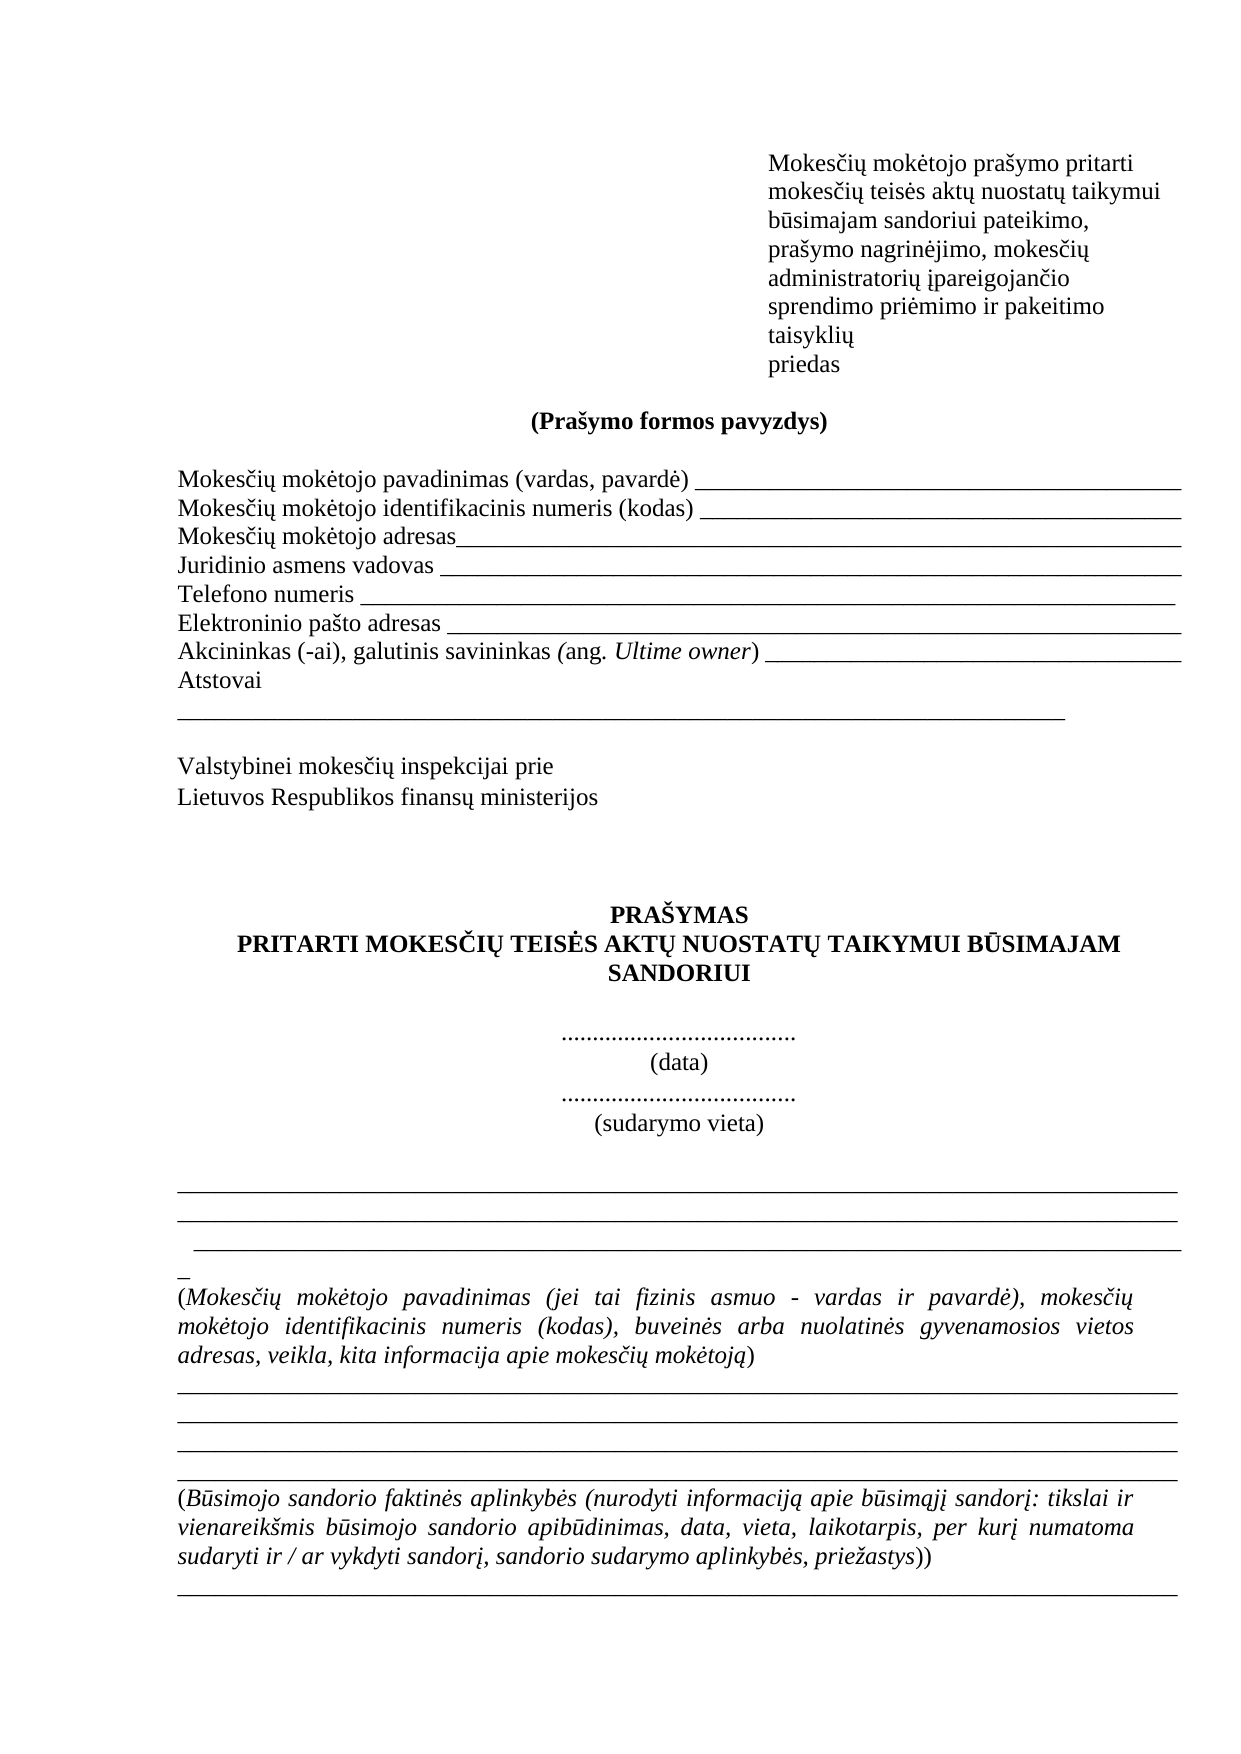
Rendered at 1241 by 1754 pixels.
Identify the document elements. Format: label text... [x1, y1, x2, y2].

table_cell [178, 1078, 1181, 1108]
text taisyklių [768, 320, 1181, 349]
text (Prašymo formos pavyzdys) [177, 406, 1181, 435]
text ________________________________________________________________________________ [177, 1397, 1181, 1426]
text Mokesčių mokėtojo adresas [177, 521, 1181, 550]
text ________________________________________________________________________________ [177, 1368, 1181, 1397]
table_header [673, 751, 1181, 843]
text ________________________________________________________________________________ [177, 1196, 1181, 1225]
text Juridinio asmens vadovas [177, 550, 1181, 579]
text Mokesčių mokėtojo prašymo pritarti [768, 148, 1181, 176]
text Atstovai _______________________________________________________________________ [177, 665, 1152, 723]
text PRAŠYMAS [177, 900, 1181, 929]
text Elektroninio pašto adresas [177, 608, 1181, 636]
text Mokesčių mokėtojo identifikacinis numeris (kodas) [177, 493, 1181, 521]
text sprendimo priėmimo ir pakeitimo [768, 291, 1181, 320]
table_cell (sudarymo vieta) [178, 1108, 1181, 1138]
text ________________________________________________________________________________ [177, 1426, 1181, 1455]
text ________________________________________________________________________________ [177, 1225, 1181, 1282]
text būsimajam sandoriui pateikimo, [768, 205, 1181, 234]
text (Mokesčių mokėtojo pavadinimas (jei tai fizinis asmuo - vardas ir pavardė), mokesčių mokėtojo identifikacinis numeris (kodas), buveinės arba nuolatinės gyvenamosios vietos adresas, veikla, kita informacija apie mokesčių mokėtoją) [177, 1282, 1137, 1368]
text Akcininkas (-ai), galutinis savininkas (ang. Ultime owner) [177, 636, 1181, 665]
table_header [178, 986, 1181, 1047]
text administratorių įpareigojančio [768, 263, 1181, 291]
text ________________________________________________________________________________ [177, 1570, 1181, 1598]
text Mokesčių mokėtojo pavadinimas (vardas, pavardė) [177, 464, 1181, 493]
text PRITARTI MOKESČIŲ TEISĖS AKTŲ NUOSTATŲ TAIKYMUI BŪSIMAJAM SANDORIUI [177, 929, 1181, 986]
text prašymo nagrinėjimo, mokesčių [768, 234, 1181, 263]
table_cell (data) [178, 1047, 1181, 1078]
text priedas [768, 349, 1181, 378]
text Telefono numeris [177, 579, 1181, 608]
text (Būsimojo sandorio faktinės aplinkybės (nurodyti informaciją apie būsimąjį sandorį: tikslai ir vienareikšmis būsimojo sandorio apibūdinimas, data, vieta, laikotarpis, per kurį numatoma sudaryti ir / ar vykdyti sandorį, sandorio sudarymo aplinkybės, priežastys)) [177, 1483, 1137, 1570]
text ________________________________________________________________________________ [177, 1167, 1181, 1196]
text mokesčių teisės aktų nuostatų taikymui [768, 176, 1181, 205]
text ________________________________________________________________________________ [177, 1455, 1181, 1483]
table_header Valstybinei mokesčių inspekcijai prie Lietuvos Respublikos finansų ministerijos [177, 751, 672, 843]
